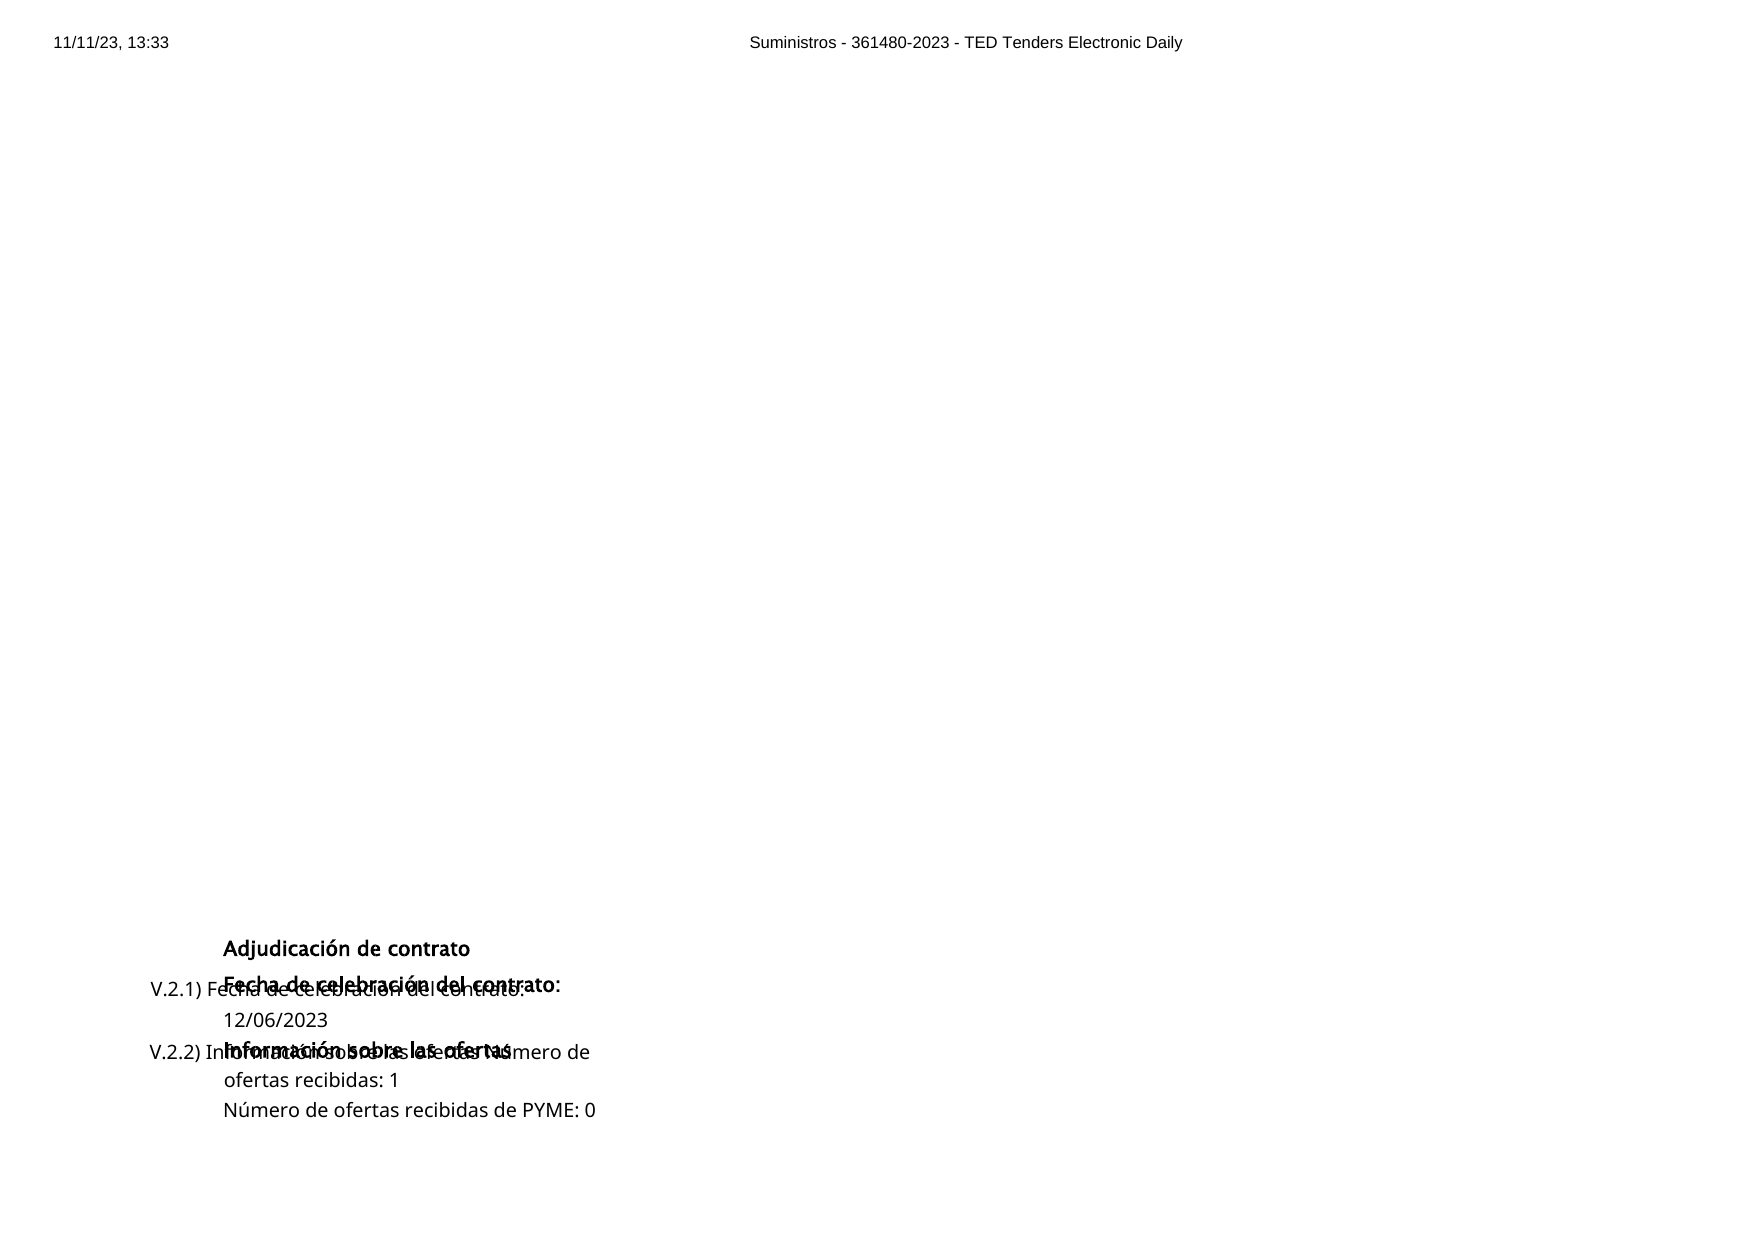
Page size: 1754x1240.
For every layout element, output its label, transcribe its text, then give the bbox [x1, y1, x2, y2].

text V.2.1) Fecha de celebración del contrato: [150, 976, 1552, 1003]
text Número de ofertas recibidas de PYME: 0 [223, 1096, 1552, 1123]
text V.2.2) Información sobre las ofertas Número de ofertas recibidas: 1 [149, 1038, 591, 1094]
text 12/06/2023 [223, 1006, 1552, 1033]
